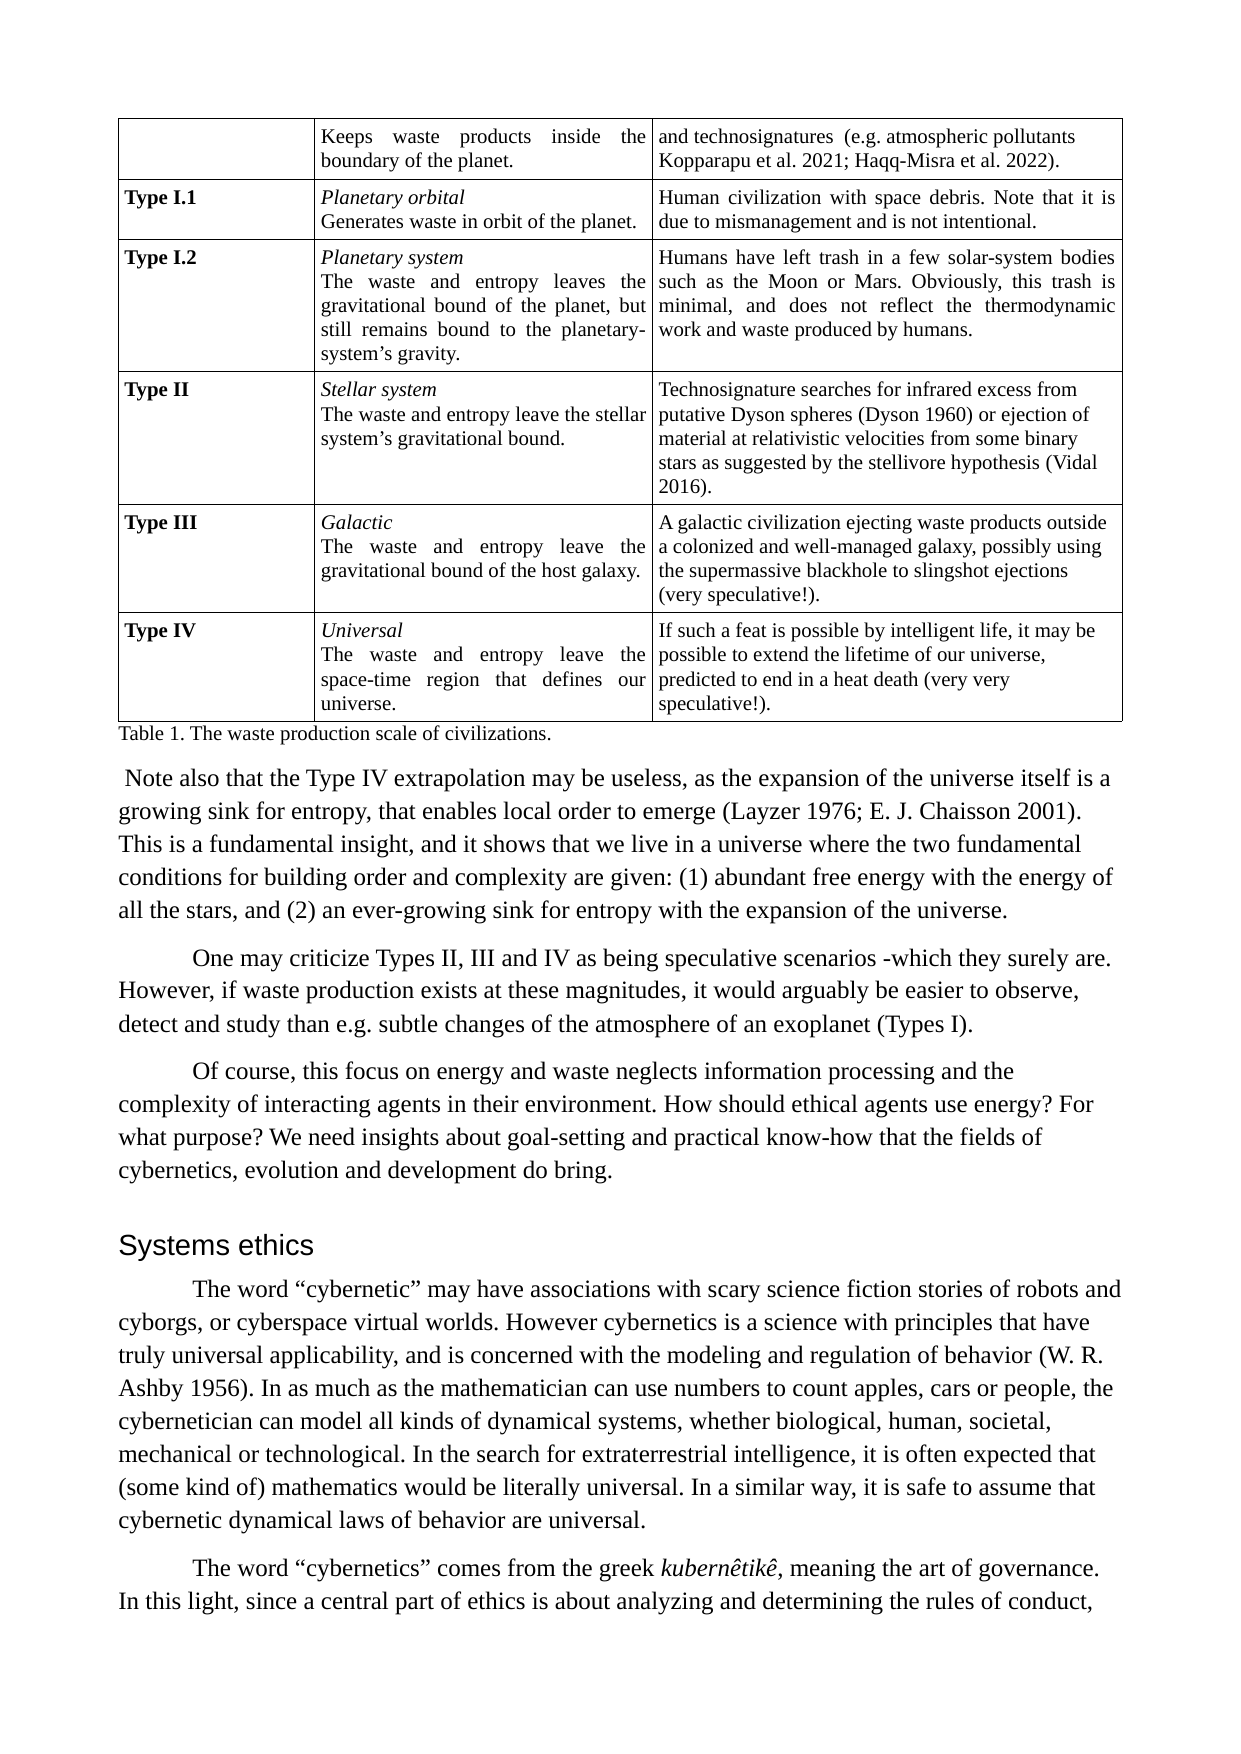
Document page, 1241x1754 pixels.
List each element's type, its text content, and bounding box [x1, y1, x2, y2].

table_cell Keeps waste products inside the boundary of the planet. [315, 119, 652, 178]
table_cell Galactic The waste and entropy leave the gravitational bound of the host galaxy. [315, 505, 652, 612]
table_cell Type III [119, 505, 314, 612]
table_cell [119, 119, 314, 178]
table_cell Planetary system The waste and entropy leaves the gravitational bound of the planet, but still remains bound to the planetary-system’s gravity. [315, 240, 652, 371]
text One may criticize Types II, III and IV as being speculative scenarios -which they surely are. However, if waste production exists at these magnitudes, it would arguably be easier to observe, detect and study than e.g. subtle changes of the atmosphere of an exoplanet (Types I). [118, 943, 1122, 1037]
table_cell Type I.1 [119, 180, 314, 239]
text Of course, this focus on energy and waste neglects information processing and the complexity of interacting agents in their environment. How should ethical agents use energy? For what purpose? We need insights about goal-setting and practical know-how that the fields of cybernetics, evolution and development do bring. [118, 1056, 1122, 1184]
text The word “cybernetics” comes from the greek kubernêtikê, meaning the art of governance. In this light, since a central part of ethics is about analyzing and determining the rules of conduct, [118, 1553, 1122, 1614]
table_cell Type IV [119, 613, 314, 721]
table_cell Technosignature searches for infrared excess from putative Dyson spheres (Dyson 1960) or ejection of material at relativistic velocities from some binary stars as suggested by the stellivore hypothesis (Vidal 2016). [653, 372, 1122, 504]
table_cell Type I.2 [119, 240, 314, 371]
text The word “cybernetic” may have associations with scary science fiction stories of robots and cyborgs, or cyberspace virtual worlds. However cybernetics is a science with principles that have truly universal applicability, and is concerned with the modeling and regulation of behavior (W. R. Ashby 1956). In as much as the mathematician can use numbers to count apples, cars or people, the cybernetician can model all kinds of dynamical systems, whether biological, human, societal, mechanical or technological. In the search for extraterrestrial intelligence, it is often expected that (some kind of) mathematics would be literally universal. In a similar way, it is safe to assume that cybernetic dynamical laws of behavior are universal. [118, 1274, 1122, 1534]
table_cell Stellar system The waste and entropy leave the stellar system’s gravitational bound. [315, 372, 652, 504]
table_cell Planetary orbital Generates waste in orbit of the planet. [315, 180, 652, 239]
text Note also that the Type IV extrapolation may be useless, as the expansion of the universe itself is a growing sink for entropy, that enables local order to emerge (Layzer 1976; E. J. Chaisson 2001). This is a fundamental insight, and it shows that we live in a universe where the two fundamental conditions for building order and complexity are given: (1) abundant free energy with the energy of all the stars, and (2) an ever-growing sink for entropy with the expansion of the universe. [118, 763, 1122, 924]
text Table 1. The waste production scale of civilizations. [118, 722, 1122, 745]
table_cell If such a feat is possible by intelligent life, it may be possible to extend the lifetime of our universe, predicted to end in a heat death (very very speculative!). [653, 613, 1122, 721]
subtitle Systems ethics [118, 1228, 1122, 1261]
table_cell and technosignatures (e.g. atmospheric pollutants Kopparapu et al. 2021; Haqq-Misra et al. 2022). [653, 119, 1122, 178]
table_cell Universal The waste and entropy leave the space-time region that defines our universe. [315, 613, 652, 721]
table_cell Type II [119, 372, 314, 504]
table_cell Humans have left trash in a few solar-system bodies such as the Moon or Mars. Obviously, this trash is minimal, and does not reflect the thermodynamic work and waste produced by humans. [653, 240, 1122, 371]
table_cell A galactic civilization ejecting waste products outside a colonized and well-managed galaxy, possibly using the supermassive blackhole to slingshot ejections (very speculative!). [653, 505, 1122, 612]
table_cell Human civilization with space debris. Note that it is due to mismanagement and is not intentional. [653, 180, 1122, 239]
